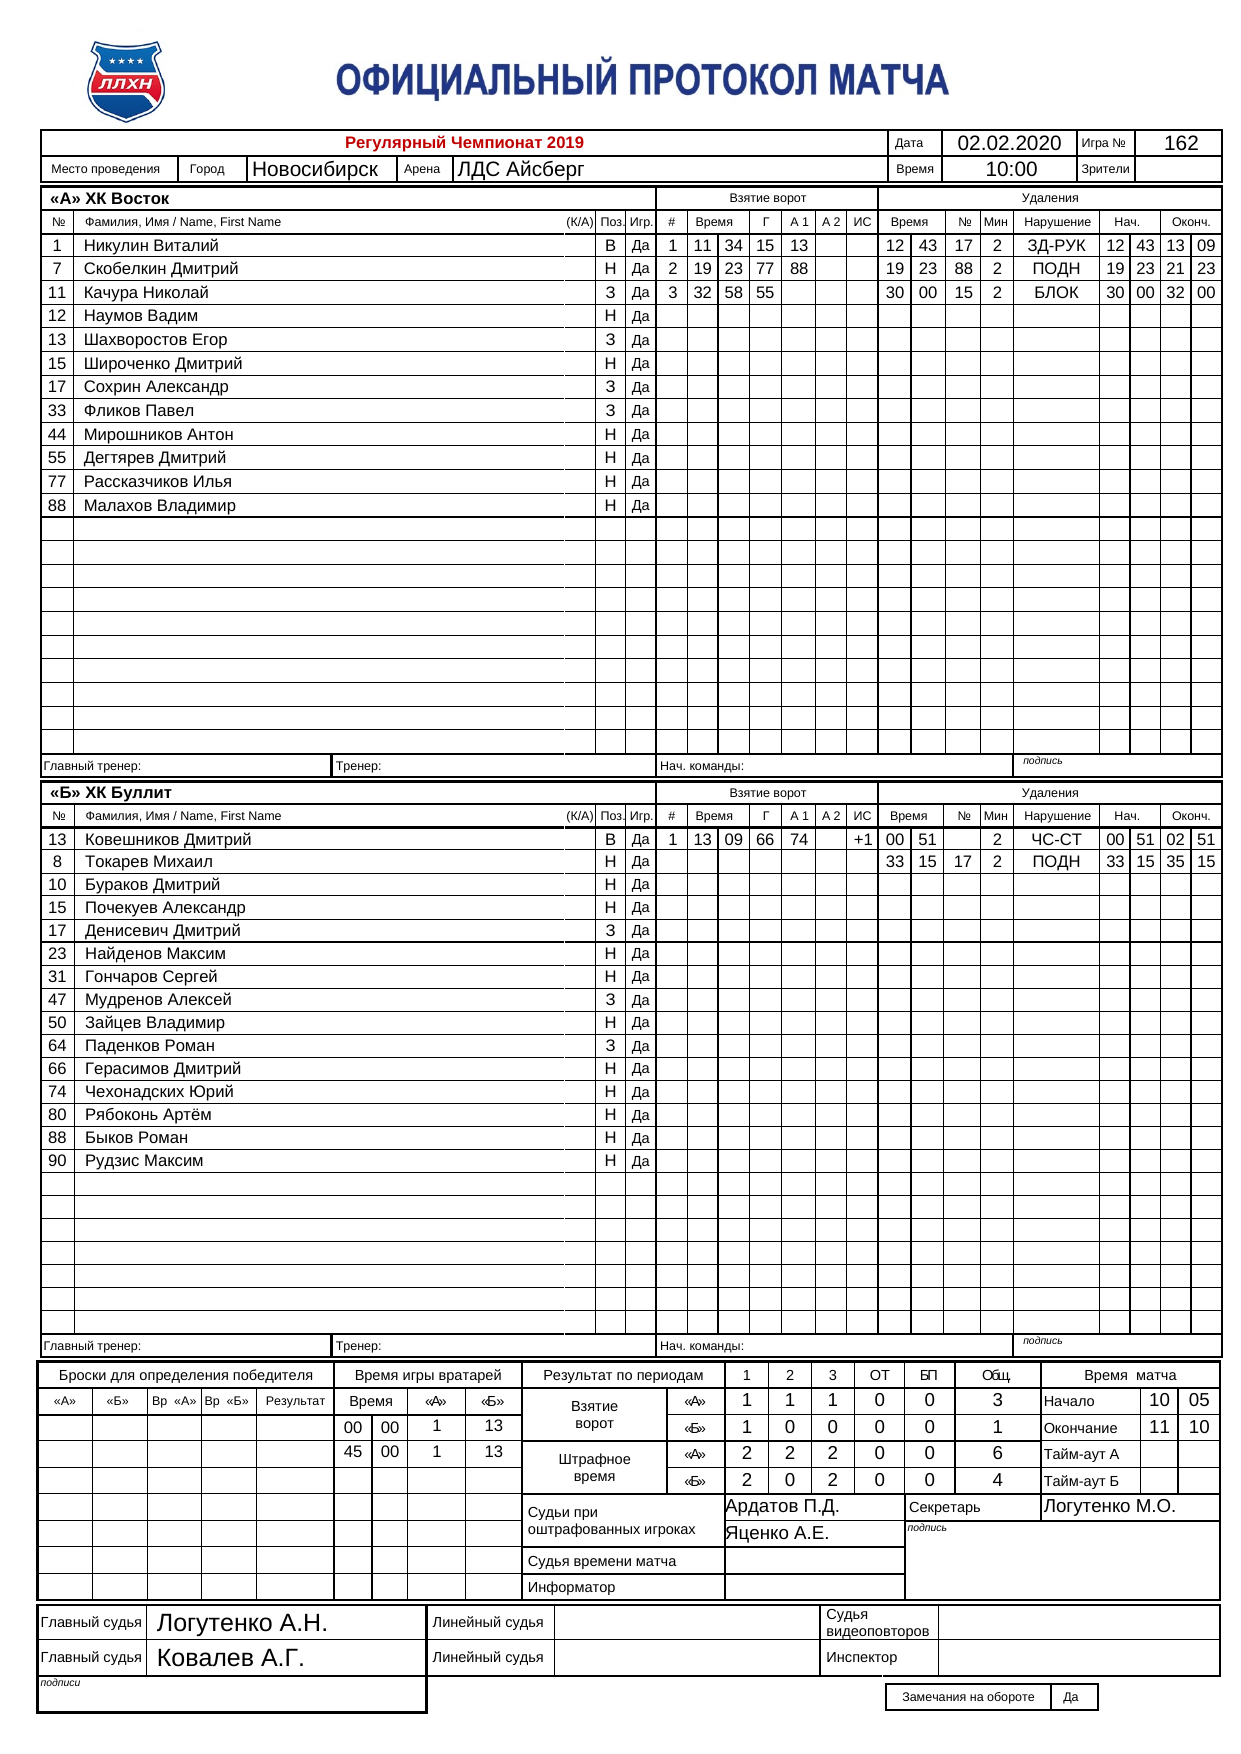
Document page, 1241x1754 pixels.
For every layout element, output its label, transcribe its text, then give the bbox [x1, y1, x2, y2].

table_cell [1014, 1311, 1099, 1333]
table_cell [408, 1574, 465, 1599]
table_cell «А» [668, 1442, 724, 1467]
table_cell [1161, 636, 1190, 658]
table_cell [657, 989, 687, 1011]
table_cell 90 [42, 1150, 74, 1172]
table_cell [847, 257, 877, 280]
table_cell [782, 565, 815, 587]
table_cell [816, 612, 846, 634]
table_cell 2 [981, 829, 1013, 849]
table_cell [565, 612, 595, 634]
table_cell подписи [39, 1677, 425, 1711]
table_cell [1131, 896, 1160, 918]
table_cell [1131, 874, 1160, 895]
table_cell Н [596, 1104, 625, 1126]
table_cell [750, 636, 781, 658]
table_cell [1100, 541, 1129, 564]
table_cell [750, 1196, 781, 1218]
table_cell [944, 874, 980, 895]
table_cell [688, 1311, 717, 1333]
table_cell [946, 541, 980, 564]
table_cell [719, 1173, 749, 1195]
table_cell [1131, 659, 1160, 682]
table_cell [816, 328, 846, 351]
table_cell [944, 1081, 980, 1103]
table_cell [879, 494, 910, 516]
table_cell [1131, 1150, 1160, 1172]
table_cell [946, 376, 980, 398]
table_cell [879, 1196, 910, 1218]
table_cell [782, 1035, 815, 1057]
table_cell З [596, 989, 625, 1011]
table_cell [1192, 588, 1221, 611]
table_cell [565, 352, 595, 374]
table_cell [946, 518, 980, 540]
table_cell [847, 966, 877, 987]
table_cell [944, 1104, 980, 1126]
table_cell [750, 1242, 781, 1264]
table_cell [912, 1173, 943, 1195]
table_cell [1014, 494, 1099, 516]
table_cell [750, 305, 781, 327]
table_cell [912, 1219, 943, 1241]
table_cell Н [596, 850, 625, 872]
table_cell Да [626, 966, 655, 987]
table_cell [1192, 423, 1221, 445]
table_cell [1014, 1196, 1099, 1218]
table_cell [1192, 1265, 1221, 1287]
table_cell [565, 541, 595, 564]
table_cell Да [626, 920, 655, 941]
table_cell [946, 446, 980, 469]
table_cell [1100, 943, 1129, 964]
table_cell [1161, 1242, 1190, 1264]
table_cell 0 [855, 1442, 904, 1467]
table_cell Вр «Б» [202, 1389, 256, 1413]
table_cell [816, 1219, 846, 1241]
table_cell 17 [944, 850, 980, 872]
table_cell Фликов Павел [74, 399, 564, 422]
table_cell [719, 730, 749, 753]
table_cell [816, 683, 846, 706]
table_cell Рассказчиков Илья [74, 470, 564, 493]
table_cell Да [626, 1035, 655, 1057]
table_cell [879, 399, 910, 422]
table_cell [719, 659, 749, 682]
table_cell [879, 1104, 910, 1126]
table_cell 77 [42, 470, 73, 493]
table_cell [1100, 1173, 1129, 1195]
table_cell [688, 494, 717, 516]
table_header Игра № [1078, 131, 1134, 155]
table_cell [1014, 352, 1099, 374]
table_cell [257, 1547, 333, 1573]
table_cell [408, 1468, 465, 1493]
table_cell 17 [42, 376, 73, 398]
table_cell Н [596, 305, 625, 327]
table_cell [847, 1196, 877, 1218]
table_cell Да [626, 235, 655, 256]
table_cell [565, 896, 595, 918]
table_cell [981, 1012, 1013, 1033]
table_cell [750, 399, 781, 422]
table_cell [688, 1265, 717, 1287]
table_cell В [596, 235, 625, 256]
table_cell [148, 1494, 201, 1520]
table_cell [782, 352, 815, 374]
table_cell [816, 659, 846, 682]
picture [5, 28, 1179, 129]
table_cell Г [750, 211, 781, 233]
table_cell [657, 1035, 687, 1057]
table_cell [1131, 399, 1160, 422]
table_cell [847, 989, 877, 1011]
table_cell [912, 423, 945, 445]
table_cell Вр «А» [148, 1389, 201, 1413]
table_cell [719, 328, 749, 351]
table_cell [981, 399, 1013, 422]
table_cell Мин [981, 805, 1013, 826]
table_cell Да [626, 1127, 655, 1149]
table_cell [74, 730, 564, 753]
table_cell [1014, 1265, 1099, 1287]
table_cell [1192, 352, 1221, 374]
table_cell [1161, 588, 1190, 611]
table_cell [1100, 328, 1129, 351]
table_cell [912, 1035, 943, 1057]
table_cell 33 [42, 399, 73, 422]
table_cell [1161, 989, 1190, 1011]
table_cell 09 [1192, 235, 1221, 256]
table_cell [944, 1242, 980, 1264]
table_cell [39, 1468, 92, 1493]
table_cell № [944, 805, 980, 826]
table_cell [565, 1058, 595, 1079]
table_cell [657, 1012, 687, 1033]
table_cell [428, 1677, 882, 1711]
table_cell [1161, 352, 1190, 374]
table_cell [688, 423, 717, 445]
table_cell Да [626, 829, 655, 849]
table_cell [912, 305, 945, 327]
table_cell [1100, 1012, 1129, 1033]
table_cell [1014, 683, 1099, 706]
table_cell [1131, 1288, 1160, 1310]
table_cell [688, 874, 717, 895]
table_cell [257, 1468, 333, 1493]
table_cell [596, 730, 625, 753]
table_cell [688, 636, 717, 658]
table_cell [782, 612, 815, 634]
table_cell 00 [335, 1416, 371, 1440]
table_cell [782, 305, 815, 327]
table_cell [879, 1265, 910, 1287]
table_cell [565, 376, 595, 398]
table_cell [782, 659, 815, 682]
table_cell БЛОК [1014, 281, 1099, 303]
table_cell [782, 730, 815, 753]
table_cell 00 [1131, 281, 1160, 303]
table_cell Арена [398, 157, 452, 181]
table_cell [944, 1012, 980, 1033]
table_cell [816, 1012, 846, 1033]
table_cell [981, 683, 1013, 706]
table_cell [1192, 896, 1221, 918]
table_cell 1 [42, 235, 73, 256]
table_cell [42, 588, 73, 611]
table_cell [202, 1441, 256, 1467]
table_cell [782, 683, 815, 706]
table_cell [688, 352, 717, 374]
table_cell [408, 1547, 465, 1573]
table_cell [74, 518, 564, 540]
table_cell [719, 565, 749, 587]
table_header Регулярный Чемпионат 2019 [42, 131, 887, 155]
table_cell [816, 281, 846, 303]
table_cell [782, 1081, 815, 1103]
table_cell [847, 235, 877, 256]
table_cell [816, 235, 846, 256]
table_cell [912, 1150, 943, 1172]
table_cell [816, 850, 846, 872]
table_cell [1014, 470, 1099, 493]
table_cell [596, 1242, 625, 1264]
table_cell [946, 730, 980, 753]
table_cell Да [626, 1150, 655, 1172]
table_cell [816, 989, 846, 1011]
table_cell [657, 730, 687, 753]
table_cell [42, 1242, 74, 1264]
table_cell [657, 1058, 687, 1079]
table_cell [1161, 399, 1190, 422]
table_cell [74, 541, 564, 564]
table_cell [1014, 943, 1099, 964]
table_cell ЛДС Айсберг [454, 157, 887, 181]
table_cell [257, 1416, 333, 1440]
table_cell (К/А) [565, 805, 595, 826]
table_cell [1014, 612, 1099, 634]
table_cell 44 [42, 423, 73, 445]
table_cell [74, 565, 564, 587]
table_cell 88 [42, 494, 73, 516]
table_cell [1131, 636, 1160, 658]
table_cell [816, 920, 846, 941]
table_cell Время [879, 805, 943, 826]
table_cell [847, 1150, 877, 1172]
table_cell [816, 730, 846, 753]
table_cell [981, 707, 1013, 729]
table_cell [565, 683, 595, 706]
table_cell [565, 281, 595, 303]
table_cell № [42, 211, 73, 233]
table_cell [981, 518, 1013, 540]
table_cell [816, 446, 846, 469]
table_cell [816, 1242, 846, 1264]
table_cell Да [626, 989, 655, 1011]
table_cell [596, 636, 625, 658]
table_cell [847, 1265, 877, 1287]
table_cell 34 [719, 235, 749, 256]
table_cell Да [626, 1012, 655, 1033]
table_cell [466, 1521, 521, 1546]
table_cell [750, 850, 781, 872]
table_cell [93, 1574, 147, 1599]
table_cell [657, 850, 687, 872]
table_cell [847, 1035, 877, 1057]
table_cell 77 [750, 257, 781, 280]
table_cell [719, 541, 749, 564]
table_cell [657, 707, 687, 729]
table_cell Н [596, 1058, 625, 1079]
table_cell Никулин Виталий [74, 235, 564, 256]
table_cell [912, 920, 943, 941]
table_cell [1161, 565, 1190, 587]
table_cell Н [596, 896, 625, 918]
table_cell [847, 541, 877, 564]
table_cell [719, 423, 749, 445]
table_cell [912, 896, 943, 918]
table_cell Яценко А.Е. [726, 1521, 904, 1546]
table_cell [1192, 565, 1221, 587]
table_cell [596, 565, 625, 587]
table_cell Да [626, 1058, 655, 1079]
table_cell [750, 920, 781, 941]
table_cell 0 [812, 1415, 854, 1440]
table_cell [879, 376, 910, 398]
table_cell [750, 1104, 781, 1126]
table_cell [335, 1468, 371, 1493]
table_cell [1014, 636, 1099, 658]
table_cell Линейный судья [428, 1606, 554, 1639]
table_cell [1014, 1127, 1099, 1149]
table_cell [1161, 659, 1190, 682]
table_cell [879, 305, 910, 327]
table_cell [1131, 943, 1160, 964]
table_cell [750, 352, 781, 374]
table_cell [879, 446, 910, 469]
table_cell [1161, 423, 1190, 445]
table_cell [657, 920, 687, 941]
table_cell [1100, 707, 1129, 729]
table_cell [719, 943, 749, 964]
table_cell 13 [42, 829, 74, 849]
table_cell Тренер: [333, 1335, 655, 1356]
table_cell 2 [812, 1468, 854, 1493]
table_cell [626, 636, 655, 658]
table_cell [939, 1640, 1219, 1675]
table_cell [335, 1547, 371, 1573]
table_cell [946, 707, 980, 729]
table_cell [74, 659, 564, 682]
table_cell [596, 683, 625, 706]
table_cell 43 [1131, 235, 1160, 256]
table_cell [719, 305, 749, 327]
table_cell [657, 1104, 687, 1126]
table_cell [750, 966, 781, 987]
table_cell 30 [1100, 281, 1129, 303]
table_cell [1192, 399, 1221, 422]
table_cell [373, 1574, 407, 1599]
table_cell «А» [408, 1389, 465, 1413]
table_header Общ. [956, 1363, 1040, 1387]
table_cell [1131, 494, 1160, 516]
table_cell [1014, 966, 1099, 987]
table_cell [596, 612, 625, 634]
table_cell Логутенко М.О. [1042, 1495, 1219, 1520]
table_cell [657, 1219, 687, 1241]
table_cell Рябоконь Артём [75, 1104, 564, 1126]
table_cell [1161, 376, 1190, 398]
table_header 3 [812, 1363, 854, 1387]
table_cell [750, 588, 781, 611]
table_cell Окончание [1042, 1415, 1140, 1440]
table_cell [657, 612, 687, 634]
table_cell [1192, 943, 1221, 964]
table_cell [981, 1035, 1013, 1057]
table_cell [946, 352, 980, 374]
table_cell [1014, 1012, 1099, 1033]
table_cell [1100, 352, 1129, 374]
table_cell [1014, 1288, 1099, 1310]
table_cell [981, 1288, 1013, 1310]
table_cell [847, 352, 877, 374]
table_cell 0 [905, 1415, 954, 1440]
table_cell [944, 1311, 980, 1333]
table_cell [1192, 1173, 1221, 1195]
table_cell 88 [782, 257, 815, 280]
table_cell 31 [42, 966, 74, 987]
table_cell 80 [42, 1104, 74, 1126]
table_cell [408, 1521, 465, 1546]
table_cell [1161, 1035, 1190, 1057]
table_cell [981, 1081, 1013, 1103]
table_cell 12 [1100, 235, 1129, 256]
table_cell [946, 612, 980, 634]
table_cell [847, 305, 877, 327]
table_cell [42, 659, 73, 682]
table_cell Малахов Владимир [74, 494, 564, 516]
table_cell Н [596, 1127, 625, 1149]
table_cell 1 [408, 1441, 465, 1467]
table_cell [912, 352, 945, 374]
table_cell Н [596, 943, 625, 964]
table_cell [565, 850, 595, 872]
table_cell [688, 1081, 717, 1103]
table_cell [688, 1104, 717, 1126]
table_cell 11 [1141, 1415, 1177, 1440]
table_cell # [657, 211, 687, 233]
table_cell 43 [912, 235, 945, 256]
table_cell Да [626, 281, 655, 303]
table_cell [1161, 1265, 1190, 1287]
table_cell [981, 920, 1013, 941]
table_cell [1161, 446, 1190, 469]
table_cell [782, 1127, 815, 1149]
table_cell [148, 1468, 201, 1493]
table_cell Инспектор [821, 1640, 938, 1675]
table_cell [626, 541, 655, 564]
table_cell 15 [42, 896, 74, 918]
table_cell [981, 896, 1013, 918]
table_cell [719, 1242, 749, 1264]
table_cell [944, 1150, 980, 1172]
table_cell [626, 518, 655, 540]
table_cell [1131, 966, 1160, 987]
table_cell [42, 707, 73, 729]
table_cell [1192, 305, 1221, 327]
table_cell 1 [657, 829, 687, 849]
table_cell [847, 707, 877, 729]
table_cell [847, 636, 877, 658]
table_cell [626, 730, 655, 753]
table_cell [1131, 352, 1160, 374]
table_cell Н [596, 1081, 625, 1103]
table_cell [657, 1081, 687, 1103]
table_cell [847, 588, 877, 611]
table_cell [816, 1196, 846, 1218]
table_cell Да [626, 943, 655, 964]
table_cell [879, 423, 910, 445]
table_cell [626, 588, 655, 611]
table_cell [719, 446, 749, 469]
table_cell [847, 1288, 877, 1310]
table_cell [1192, 470, 1221, 493]
table_cell [879, 730, 910, 753]
table_cell [879, 1150, 910, 1172]
table_cell [1161, 305, 1190, 327]
table_cell [782, 707, 815, 729]
table_cell [782, 850, 815, 872]
table_cell [565, 1242, 595, 1264]
table_cell [202, 1547, 256, 1573]
table_cell [879, 1242, 910, 1264]
table_cell [944, 1127, 980, 1149]
table_cell [981, 565, 1013, 587]
table_cell [688, 943, 717, 964]
table_cell [39, 1547, 92, 1573]
table_cell [1192, 518, 1221, 540]
table_cell 15 [1192, 850, 1221, 872]
table_cell (К/А) [565, 211, 595, 233]
table_cell [1161, 1127, 1190, 1149]
table_cell [657, 943, 687, 964]
table_cell [782, 874, 815, 895]
table_cell [1192, 730, 1221, 753]
table_cell 7 [42, 257, 73, 280]
table_cell [42, 730, 73, 753]
table_cell [879, 1219, 910, 1241]
table_cell [565, 1288, 595, 1310]
table_cell [750, 423, 781, 445]
table_cell 0 [905, 1389, 954, 1413]
table_cell 13 [1161, 235, 1190, 256]
table_cell [1100, 565, 1129, 587]
table_cell [981, 1311, 1013, 1333]
table_cell Да [626, 399, 655, 422]
table_cell [688, 920, 717, 941]
table_cell подпись [906, 1522, 1219, 1599]
table_cell [1161, 1219, 1190, 1241]
table_cell подпись [1014, 1335, 1221, 1356]
table_cell [847, 1058, 877, 1079]
table_cell [816, 565, 846, 587]
table_cell [1161, 1012, 1190, 1033]
table_cell [750, 683, 781, 706]
table_cell [657, 636, 687, 658]
table_cell [981, 874, 1013, 895]
table_cell 66 [750, 829, 781, 849]
table_cell [944, 966, 980, 987]
table_cell [750, 896, 781, 918]
table_cell [1014, 1173, 1099, 1195]
table_cell [1192, 1242, 1221, 1264]
table_cell [912, 1012, 943, 1033]
table_cell [626, 1173, 655, 1195]
table_cell [1192, 1150, 1221, 1172]
table_cell З [596, 376, 625, 398]
table_cell [1141, 1468, 1177, 1493]
table_cell [202, 1468, 256, 1493]
table_cell [42, 1265, 74, 1287]
table_cell [912, 494, 945, 516]
table_cell [688, 1173, 717, 1195]
table_cell [782, 588, 815, 611]
table_cell [879, 896, 910, 918]
table_cell [596, 1173, 625, 1195]
table_cell [944, 920, 980, 941]
table_cell Да [626, 352, 655, 374]
table_cell [946, 659, 980, 682]
table_cell [565, 636, 595, 658]
table_cell [1014, 399, 1099, 422]
table_cell [750, 328, 781, 351]
table_cell [719, 399, 749, 422]
table_cell [373, 1521, 407, 1546]
table_cell [565, 920, 595, 941]
table_cell [1014, 1242, 1099, 1264]
table_cell «Б» [93, 1389, 147, 1413]
table_cell [719, 1150, 749, 1172]
table_cell [1131, 1127, 1160, 1149]
table_cell 35 [1161, 850, 1190, 872]
table_cell [750, 1311, 781, 1333]
table_cell [946, 328, 980, 351]
table_cell [944, 829, 980, 849]
table_cell 1 [956, 1415, 1040, 1440]
table_cell [912, 1265, 943, 1287]
table_cell [879, 328, 910, 351]
table_cell 23 [912, 257, 945, 280]
table_cell [1100, 920, 1129, 941]
table_cell «А» [668, 1389, 724, 1413]
table_cell [1131, 423, 1160, 445]
table_cell [879, 659, 910, 682]
table_cell [782, 1219, 815, 1241]
table_cell 17 [42, 920, 74, 941]
table_cell [1192, 376, 1221, 398]
table_cell [981, 423, 1013, 445]
table_cell 13 [42, 328, 73, 351]
table_cell [912, 1242, 943, 1264]
table_cell [565, 1219, 595, 1241]
table_cell [1100, 376, 1129, 398]
table_cell [946, 565, 980, 587]
table_cell [1014, 305, 1099, 327]
table_cell [565, 989, 595, 1011]
table_cell [1161, 1081, 1190, 1103]
table_cell [719, 683, 749, 706]
table_cell 3 [956, 1389, 1040, 1413]
table_cell Главный судья [39, 1640, 146, 1675]
table_cell [981, 1058, 1013, 1079]
table_cell Время [688, 805, 749, 826]
table_cell [816, 399, 846, 422]
table_cell [847, 1127, 877, 1149]
table_cell 2 [657, 257, 687, 280]
table_cell [879, 470, 910, 493]
table_cell [847, 423, 877, 445]
table_cell [847, 659, 877, 682]
table_cell [1100, 1127, 1129, 1149]
table_cell [74, 636, 564, 658]
table_cell [816, 943, 846, 964]
table_cell [782, 1150, 815, 1172]
table_cell [782, 920, 815, 941]
table_cell Да [626, 423, 655, 445]
table_cell [981, 1104, 1013, 1126]
table_cell [847, 446, 877, 469]
table_header 2 [769, 1363, 811, 1387]
table_cell [626, 659, 655, 682]
table_cell [879, 565, 910, 587]
table_header Результат по периодам [523, 1363, 724, 1387]
table_cell [1014, 874, 1099, 895]
table_cell [1014, 1150, 1099, 1172]
table_cell Н [596, 470, 625, 493]
table_cell Нач. [1100, 805, 1160, 826]
table_cell [1131, 446, 1160, 469]
table_cell [93, 1547, 147, 1573]
table_cell [565, 966, 595, 987]
table_cell [688, 707, 717, 729]
table_cell «А» [39, 1389, 92, 1413]
table_cell [1131, 1012, 1160, 1033]
table_cell [1192, 328, 1221, 351]
table_cell [946, 423, 980, 445]
table_cell [1100, 683, 1129, 706]
table_cell [555, 1606, 819, 1639]
table_cell [816, 305, 846, 327]
table_cell 13 [466, 1441, 521, 1467]
table_header Замечания на обороте [887, 1685, 1050, 1709]
table_cell [42, 518, 73, 540]
table_cell [879, 920, 910, 941]
table_cell Ковешников Дмитрий [75, 829, 564, 849]
table_cell [816, 376, 846, 398]
table_cell Судьи при оштрафованных игроках [523, 1495, 724, 1546]
table_cell Нач. команды: [657, 1335, 1012, 1356]
table_cell 55 [42, 446, 73, 469]
table_cell [657, 1265, 687, 1287]
table_cell [912, 874, 943, 895]
table_cell [657, 423, 687, 445]
table_cell 02 [1161, 829, 1190, 849]
table_cell [42, 565, 73, 587]
table_cell [1014, 1035, 1099, 1057]
table_cell [202, 1521, 256, 1546]
table_cell [719, 1081, 749, 1103]
table_cell [688, 730, 717, 753]
table_cell [657, 966, 687, 987]
table_cell [93, 1468, 147, 1493]
table_cell [719, 874, 749, 895]
table_cell [1131, 541, 1160, 564]
table_cell [912, 328, 945, 351]
table_cell [565, 874, 595, 895]
table_cell [657, 1288, 687, 1310]
table_cell [466, 1547, 521, 1573]
table_cell [912, 541, 945, 564]
table_cell [75, 1242, 564, 1264]
table_cell [93, 1441, 147, 1467]
table_cell [657, 1150, 687, 1172]
table_cell [912, 376, 945, 398]
table_cell [912, 612, 945, 634]
table_cell [782, 1196, 815, 1218]
table_cell 09 [719, 829, 749, 849]
table_cell [1100, 588, 1129, 611]
table_cell Быков Роман [75, 1127, 564, 1149]
table_cell [596, 1311, 625, 1333]
table_cell 2 [981, 235, 1013, 256]
table_cell [1131, 1173, 1160, 1195]
table_cell [148, 1441, 201, 1467]
table_cell [944, 1196, 980, 1218]
table_cell [657, 659, 687, 682]
table_cell [565, 730, 595, 753]
table_cell [750, 612, 781, 634]
table_cell [626, 683, 655, 706]
table_cell Мирошников Антон [74, 423, 564, 445]
table_cell № [946, 211, 980, 233]
table_cell [816, 896, 846, 918]
table_cell [657, 518, 687, 540]
table_cell [719, 470, 749, 493]
table_cell [1100, 966, 1129, 987]
table_cell [1192, 1012, 1221, 1033]
table_cell [847, 1173, 877, 1195]
table_cell [596, 588, 625, 611]
table_cell 10:00 [943, 157, 1076, 181]
table_cell Поз. [596, 805, 625, 826]
table_cell [1131, 376, 1160, 398]
table_cell [373, 1468, 407, 1493]
table_cell [750, 518, 781, 540]
table_cell [750, 989, 781, 1011]
table_cell [1161, 1150, 1190, 1172]
table_cell [981, 659, 1013, 682]
table_cell [946, 494, 980, 516]
table_cell [847, 874, 877, 895]
table_cell [565, 1035, 595, 1057]
table_cell [565, 1150, 595, 1172]
table_cell А 1 [782, 805, 815, 826]
table_cell Место проведения [42, 157, 177, 181]
table_cell [1192, 683, 1221, 706]
table_cell Судья времени матча [523, 1548, 724, 1573]
table_cell Да [626, 305, 655, 327]
table_cell [816, 874, 846, 895]
table_cell [39, 1494, 92, 1520]
table_cell [719, 518, 749, 540]
table_cell [1161, 966, 1190, 987]
table_cell [1014, 896, 1099, 918]
table_cell [719, 1265, 749, 1287]
table_cell [1161, 470, 1190, 493]
table_cell Поз. [596, 211, 625, 233]
table_cell З [596, 399, 625, 422]
table_cell [626, 565, 655, 587]
table_cell [688, 612, 717, 634]
table_cell [750, 446, 781, 469]
table_cell [719, 352, 749, 374]
table_cell Широченко Дмитрий [74, 352, 564, 374]
table_cell [688, 966, 717, 987]
table_cell [1100, 1242, 1129, 1264]
table_cell [816, 636, 846, 658]
table_cell [148, 1574, 201, 1599]
table_cell [74, 612, 564, 634]
table_cell Н [596, 1012, 625, 1033]
table_cell [944, 1173, 980, 1195]
table_cell 1 [726, 1389, 768, 1413]
table_cell [1161, 1173, 1190, 1195]
table_cell [1131, 588, 1160, 611]
table_cell [782, 494, 815, 516]
table_cell 15 [42, 352, 73, 374]
table_cell Зайцев Владимир [75, 1012, 564, 1033]
table_cell З [596, 281, 625, 303]
table_cell Штрафное время [523, 1442, 666, 1493]
table_cell # [657, 805, 687, 826]
table_cell [657, 541, 687, 564]
table_cell 6 [956, 1442, 1040, 1467]
table_cell [1192, 612, 1221, 634]
table_cell [1192, 446, 1221, 469]
table_cell [74, 707, 564, 729]
table_cell [816, 470, 846, 493]
table_cell Н [596, 352, 625, 374]
table_cell 19 [879, 257, 910, 280]
table_cell Да [626, 1081, 655, 1103]
table_cell [148, 1521, 201, 1546]
table_cell Нач. [1100, 211, 1160, 233]
table_cell Сохрин Александр [74, 376, 564, 398]
table_cell [816, 257, 846, 280]
table_cell [1014, 565, 1099, 587]
table_cell [912, 1127, 943, 1149]
table_cell Главный тренер: [42, 1335, 330, 1356]
table_cell [1100, 470, 1129, 493]
table_cell [1179, 1468, 1219, 1493]
table_cell [981, 588, 1013, 611]
table_cell [782, 518, 815, 540]
table_cell 12 [879, 235, 910, 256]
table_cell [847, 1242, 877, 1264]
table_cell 50 [42, 1012, 74, 1033]
table_cell [1192, 1288, 1221, 1310]
table_cell [726, 1548, 904, 1573]
table_cell [981, 1150, 1013, 1172]
table_cell Тайм-аут Б [1042, 1468, 1140, 1493]
table_cell [750, 1288, 781, 1310]
table_cell [944, 1058, 980, 1079]
table_cell [782, 1173, 815, 1195]
table_cell [946, 305, 980, 327]
table_cell [74, 588, 564, 611]
table_cell [42, 1311, 74, 1333]
table_cell [879, 1311, 910, 1333]
table_cell [782, 328, 815, 351]
table_cell [912, 588, 945, 611]
table_cell [912, 1311, 943, 1333]
table_cell [1100, 1196, 1129, 1218]
table_cell [93, 1416, 147, 1440]
table_cell [1100, 1150, 1129, 1172]
table_cell [981, 943, 1013, 964]
table_cell [565, 423, 595, 445]
table_cell [726, 1575, 904, 1599]
table_cell [626, 1288, 655, 1310]
table_cell [657, 1311, 687, 1333]
table_cell [1161, 518, 1190, 540]
table_cell [847, 896, 877, 918]
table_cell [596, 541, 625, 564]
table_cell [782, 943, 815, 964]
table_cell [1100, 896, 1129, 918]
table_cell [750, 874, 781, 895]
table_cell [1192, 1104, 1221, 1126]
table_cell 33 [879, 850, 910, 872]
table_cell [565, 1012, 595, 1033]
table_cell 10 [42, 874, 74, 895]
table_cell А 2 [816, 805, 846, 826]
table_header 162 [1136, 131, 1221, 155]
table_cell [750, 1035, 781, 1057]
table_cell [657, 470, 687, 493]
table_cell [1014, 588, 1099, 611]
table_cell [847, 565, 877, 587]
table_cell [1141, 1441, 1177, 1467]
table_cell [657, 494, 687, 516]
table_cell Ардатов П.Д. [726, 1495, 904, 1520]
table_cell 74 [42, 1081, 74, 1103]
table_cell [782, 1242, 815, 1264]
table_cell 0 [855, 1415, 904, 1440]
table_cell [981, 1242, 1013, 1264]
table_cell 51 [912, 829, 943, 849]
table_cell [750, 541, 781, 564]
table_cell [847, 1104, 877, 1126]
table_cell 13 [688, 829, 717, 849]
table_cell [750, 1012, 781, 1033]
table_cell А 2 [816, 211, 846, 233]
table_cell Результат [257, 1389, 333, 1413]
table_cell [1131, 730, 1160, 753]
table_cell [782, 1311, 815, 1333]
table_cell [565, 588, 595, 611]
table_cell [596, 659, 625, 682]
table_cell 13 [782, 235, 815, 256]
table_cell 00 [1100, 829, 1129, 849]
table_cell [1179, 1441, 1219, 1467]
table_cell [565, 305, 595, 327]
table_cell 8 [42, 850, 74, 872]
table_cell № [42, 805, 74, 826]
table_cell 2 [812, 1442, 854, 1467]
table_cell [657, 376, 687, 398]
table_cell [1100, 1035, 1129, 1057]
table_cell Н [596, 446, 625, 469]
table_cell 66 [42, 1058, 74, 1079]
table_cell [1192, 989, 1221, 1011]
table_cell [912, 1104, 943, 1126]
table_cell [1192, 636, 1221, 658]
table_cell [816, 1104, 846, 1126]
table_cell [879, 1035, 910, 1057]
table_cell [981, 612, 1013, 634]
table_cell [847, 494, 877, 516]
table_cell 00 [373, 1441, 407, 1467]
table_cell [1014, 1058, 1099, 1079]
table_cell [75, 1311, 564, 1333]
table_cell [981, 1219, 1013, 1241]
table_cell [879, 943, 910, 964]
table_cell 4 [956, 1468, 1040, 1493]
table_cell [75, 1288, 564, 1310]
table_cell [912, 1058, 943, 1079]
table_cell Почекуев Александр [75, 896, 564, 918]
table_cell [1161, 494, 1190, 516]
table_cell Тренер: [333, 755, 655, 776]
table_cell [782, 376, 815, 398]
table_cell [75, 1173, 564, 1195]
table_cell [912, 1081, 943, 1103]
table_cell [719, 1012, 749, 1033]
table_cell ЗД-РУК [1014, 235, 1099, 256]
table_cell [879, 1127, 910, 1149]
table_cell 00 [1192, 281, 1221, 303]
table_cell [981, 730, 1013, 753]
table_cell Наумов Вадим [74, 305, 564, 327]
table_cell 2 [981, 281, 1013, 303]
table_cell [1161, 328, 1190, 351]
table_cell 51 [1192, 829, 1221, 849]
table_cell [657, 1242, 687, 1264]
table_cell [1131, 989, 1160, 1011]
table_cell [719, 707, 749, 729]
table_header БП [905, 1363, 954, 1387]
table_cell [74, 683, 564, 706]
table_cell Н [596, 1150, 625, 1172]
table_cell ПОДН [1014, 257, 1099, 280]
table_cell [42, 541, 73, 564]
table_cell 00 [912, 281, 945, 303]
table_cell [981, 1196, 1013, 1218]
table_cell [466, 1494, 521, 1520]
table_cell [847, 518, 877, 540]
table_cell [565, 1081, 595, 1103]
table_cell [879, 707, 910, 729]
table_cell [1192, 966, 1221, 987]
table_cell [782, 541, 815, 564]
table_cell [719, 376, 749, 398]
table_cell [657, 1173, 687, 1195]
table_cell [1192, 1196, 1221, 1218]
table_cell [565, 943, 595, 964]
table_cell [879, 588, 910, 611]
table_cell 10 [1179, 1415, 1219, 1440]
table_cell [1014, 376, 1099, 398]
table_cell [202, 1574, 256, 1599]
table_cell [981, 494, 1013, 516]
table_cell 32 [688, 281, 717, 303]
table_cell Рудзис Максим [75, 1150, 564, 1172]
table_cell «Б » [466, 1389, 521, 1413]
table_cell З [596, 1035, 625, 1057]
table_cell [816, 1288, 846, 1310]
table_cell [335, 1574, 371, 1599]
table_cell [408, 1494, 465, 1520]
table_cell [202, 1416, 256, 1440]
table_cell [1161, 920, 1190, 941]
table_cell Время [335, 1389, 407, 1413]
table_cell 23 [1192, 257, 1221, 280]
table_cell 23 [1131, 257, 1160, 280]
table_cell [782, 470, 815, 493]
table_cell [719, 1058, 749, 1079]
table_cell [335, 1494, 371, 1520]
table_cell 00 [879, 829, 910, 849]
table_cell ЧС-СТ [1014, 829, 1099, 849]
table_cell [1100, 612, 1129, 634]
table_cell [1161, 1104, 1190, 1126]
table_cell [657, 446, 687, 469]
table_cell [1161, 730, 1190, 753]
table_cell [1014, 328, 1099, 351]
table_cell [1131, 1242, 1160, 1264]
table_cell [946, 399, 980, 422]
table_cell [39, 1441, 92, 1467]
table_cell Шахворостов Егор [74, 328, 564, 351]
table_cell [981, 328, 1013, 351]
table_cell А 1 [782, 211, 815, 233]
table_cell [626, 1265, 655, 1287]
table_cell [1014, 1219, 1099, 1241]
table_cell [596, 1196, 625, 1218]
table_cell [750, 1058, 781, 1079]
table_cell Новосибирск [248, 157, 396, 181]
table_cell 19 [1100, 257, 1129, 280]
table_cell 2 [726, 1442, 768, 1467]
table_cell 23 [42, 943, 74, 964]
table_cell [750, 730, 781, 753]
table_cell [1100, 874, 1129, 895]
table_cell Да [626, 494, 655, 516]
table_cell [847, 1219, 877, 1241]
table_cell 1 [657, 235, 687, 256]
table_cell Линейный судья [428, 1640, 554, 1675]
table_cell [466, 1574, 521, 1599]
table_header Время игры вратарей [335, 1363, 521, 1387]
table_cell [565, 829, 595, 849]
table_cell [750, 565, 781, 587]
table_cell [944, 989, 980, 1011]
table_cell [847, 376, 877, 398]
table_cell Тайм-аут А [1042, 1441, 1140, 1467]
table_cell [1014, 446, 1099, 469]
table_cell Начало [1042, 1389, 1140, 1413]
table_cell 00 [373, 1416, 407, 1440]
table_cell 21 [1161, 257, 1190, 280]
table_cell [688, 1035, 717, 1057]
table_cell 33 [1100, 850, 1129, 872]
table_cell [912, 636, 945, 658]
table_cell [1192, 1127, 1221, 1149]
table_cell [688, 399, 717, 422]
table_cell [750, 1081, 781, 1103]
table_cell [782, 399, 815, 422]
table_cell [912, 683, 945, 706]
table_cell [565, 494, 595, 516]
table_cell [42, 683, 73, 706]
table_cell [1100, 494, 1129, 516]
table_cell [719, 1035, 749, 1057]
table_cell [782, 896, 815, 918]
table_cell [688, 1219, 717, 1241]
table_cell [1192, 1035, 1221, 1057]
table_cell [719, 920, 749, 941]
table_header Удаления [879, 783, 1221, 803]
table_cell [688, 518, 717, 540]
table_cell [1131, 1081, 1160, 1103]
table_cell Найденов Максим [75, 943, 564, 964]
table_cell [847, 920, 877, 941]
table_cell [565, 1127, 595, 1149]
table_cell [719, 636, 749, 658]
table_cell [688, 328, 717, 351]
table_cell [944, 896, 980, 918]
table_cell [912, 989, 943, 1011]
table_cell [816, 541, 846, 564]
table_cell [1100, 305, 1129, 327]
table_cell [39, 1416, 92, 1440]
table_cell [912, 1196, 943, 1218]
table_cell [981, 966, 1013, 987]
table_cell [1161, 1058, 1190, 1079]
table_cell 3 [657, 281, 687, 303]
table_cell [912, 707, 945, 729]
table_cell Токарев Михаил [75, 850, 564, 872]
table_cell [688, 1196, 717, 1218]
table_cell [719, 612, 749, 634]
table_cell [981, 989, 1013, 1011]
table_cell [816, 588, 846, 611]
table_cell Да [626, 328, 655, 351]
table_cell Да [626, 470, 655, 493]
table_cell Город [179, 157, 246, 181]
table_cell [719, 850, 749, 872]
table_cell 0 [855, 1468, 904, 1493]
table_cell [1192, 707, 1221, 729]
table_cell 15 [912, 850, 943, 872]
table_cell [1014, 707, 1099, 729]
table_cell [719, 1288, 749, 1310]
table_cell [75, 1265, 564, 1287]
table_cell [1014, 1104, 1099, 1126]
table_cell [565, 235, 595, 256]
table_cell [883, 1677, 1220, 1681]
table_cell [1014, 518, 1099, 540]
table_cell [42, 636, 73, 658]
table_cell [688, 1058, 717, 1079]
table_cell [946, 683, 980, 706]
table_cell [1131, 1265, 1160, 1287]
table_cell [719, 494, 749, 516]
table_cell [1100, 1219, 1129, 1241]
table_cell [1100, 1265, 1129, 1287]
table_cell 11 [42, 281, 73, 303]
table_cell Да [626, 1104, 655, 1126]
table_cell [879, 874, 910, 895]
table_cell [912, 518, 945, 540]
table_cell Да [626, 257, 655, 280]
table_cell [39, 1574, 92, 1599]
table_header 1 [726, 1363, 768, 1387]
table_cell [565, 1311, 595, 1333]
table_cell [879, 1288, 910, 1310]
table_cell [1192, 659, 1221, 682]
table_cell [750, 376, 781, 398]
table_cell [782, 1012, 815, 1033]
table_cell [688, 565, 717, 587]
table_cell Взятие ворот [523, 1389, 666, 1440]
table_cell [75, 1219, 564, 1241]
table_cell [816, 707, 846, 729]
table_cell [688, 1242, 717, 1264]
table_cell [1131, 1219, 1160, 1241]
table_cell [688, 541, 717, 564]
table_cell [719, 989, 749, 1011]
table_cell [1131, 565, 1160, 587]
table_cell [1131, 707, 1160, 729]
table_cell [1131, 305, 1160, 327]
table_cell [626, 1242, 655, 1264]
table_cell [816, 1265, 846, 1287]
table_cell [1131, 1311, 1160, 1333]
table_cell [981, 1127, 1013, 1149]
table_cell [596, 1219, 625, 1241]
table_cell [912, 966, 943, 987]
table_cell [1131, 612, 1160, 634]
table_cell Н [596, 874, 625, 895]
table_cell [657, 683, 687, 706]
table_cell [879, 966, 910, 987]
table_cell [782, 636, 815, 658]
table_cell [816, 966, 846, 987]
table_cell Информатор [523, 1575, 724, 1599]
table_cell [565, 399, 595, 422]
table_cell [42, 1288, 74, 1310]
table_cell [816, 1311, 846, 1333]
table_cell 19 [688, 257, 717, 280]
table_cell [565, 1196, 595, 1218]
table_cell Бураков Дмитрий [75, 874, 564, 895]
table_cell Оконч. [1161, 211, 1221, 233]
table_cell [750, 1150, 781, 1172]
table_cell [1131, 1196, 1160, 1218]
table_cell [1099, 1682, 1220, 1711]
table_cell [148, 1547, 201, 1573]
table_cell [944, 1219, 980, 1241]
table_cell Фамилия, Имя / Name, First Name [74, 211, 565, 233]
table_cell [688, 1288, 717, 1310]
table_cell [816, 1058, 846, 1079]
table_cell [1014, 730, 1099, 753]
table_cell [1100, 518, 1129, 540]
table_cell Скобелкин Дмитрий [74, 257, 564, 280]
table_cell [981, 541, 1013, 564]
table_cell [782, 1265, 815, 1287]
table_header 02.02.2020 [943, 131, 1076, 155]
table_cell [688, 376, 717, 398]
table_cell [1100, 1288, 1129, 1310]
table_cell Игр. [626, 805, 655, 826]
table_cell 30 [879, 281, 910, 303]
table_cell Дегтярев Дмитрий [74, 446, 564, 469]
table_cell [782, 966, 815, 987]
table_cell 1 [726, 1415, 768, 1440]
table_cell Н [596, 423, 625, 445]
table_cell [719, 896, 749, 918]
table_cell [879, 683, 910, 706]
table_cell Н [596, 494, 625, 516]
table_cell Мудренов Алексей [75, 989, 564, 1011]
table_cell Время [889, 157, 941, 181]
table_cell ИС [847, 805, 877, 826]
table_cell [750, 470, 781, 493]
table_header Взятие ворот [657, 188, 877, 209]
table_cell [912, 470, 945, 493]
table_header Да [1052, 1685, 1097, 1709]
table_cell [1192, 494, 1221, 516]
table_cell «Б» [668, 1468, 724, 1493]
table_cell Секретарь [906, 1495, 1040, 1520]
table_cell Нач. команды: [657, 755, 1012, 776]
table_header ОТ [855, 1363, 904, 1387]
table_cell Главный судья [39, 1606, 146, 1639]
table_header Броски для определения победителя [39, 1363, 333, 1387]
table_cell [782, 1288, 815, 1310]
table_cell [879, 1012, 910, 1033]
table_cell [1131, 683, 1160, 706]
table_cell [981, 446, 1013, 469]
table_header Время матча [1042, 1363, 1219, 1387]
table_cell [688, 659, 717, 682]
table_cell 15 [750, 235, 781, 256]
table_cell [1100, 989, 1129, 1011]
table_cell 2 [981, 257, 1013, 280]
table_cell [1014, 1081, 1099, 1103]
table_cell [565, 565, 595, 587]
table_cell [688, 305, 717, 327]
table_cell [750, 1265, 781, 1287]
table_cell [1131, 328, 1160, 351]
table_cell [202, 1494, 256, 1520]
table_cell 15 [946, 281, 980, 303]
table_cell [688, 588, 717, 611]
table_cell [816, 1035, 846, 1057]
table_cell [750, 1173, 781, 1195]
table_cell В [596, 829, 625, 849]
table_cell [657, 328, 687, 351]
table_cell [816, 1173, 846, 1195]
table_cell [257, 1574, 333, 1599]
table_cell [782, 989, 815, 1011]
table_cell [944, 1035, 980, 1057]
table_cell [1161, 612, 1190, 634]
table_cell [816, 423, 846, 445]
table_cell Да [626, 376, 655, 398]
table_cell [565, 1265, 595, 1287]
table_cell [1161, 1311, 1190, 1333]
table_cell [1014, 541, 1099, 564]
table_cell Качура Николай [74, 281, 564, 303]
table_cell [565, 707, 595, 729]
table_cell [565, 518, 595, 540]
table_cell [879, 1173, 910, 1195]
table_cell 55 [750, 281, 781, 303]
table_cell [1161, 683, 1190, 706]
table_cell [944, 1265, 980, 1287]
table_cell [946, 470, 980, 493]
table_cell [1192, 1219, 1221, 1241]
table_cell 23 [719, 257, 749, 280]
table_header «Б» ХК Буллит [42, 783, 655, 803]
table_cell [981, 1265, 1013, 1287]
table_cell [847, 1081, 877, 1103]
table_cell Г [750, 805, 781, 826]
table_cell Игр. [626, 211, 655, 233]
table_cell [565, 446, 595, 469]
table_cell [912, 446, 945, 469]
table_cell [257, 1521, 333, 1546]
table_cell [1100, 636, 1129, 658]
table_cell [688, 896, 717, 918]
table_cell [688, 850, 717, 872]
table_cell [1192, 1311, 1221, 1333]
table_cell Главный тренер: [42, 755, 330, 776]
table_cell [688, 1012, 717, 1033]
table_cell [657, 588, 687, 611]
table_cell [847, 730, 877, 753]
table_cell [912, 659, 945, 682]
table_cell [688, 989, 717, 1011]
table_cell [39, 1521, 92, 1546]
table_cell 0 [769, 1468, 811, 1493]
table_cell [847, 943, 877, 964]
table_cell Да [626, 896, 655, 918]
table_cell [1100, 446, 1129, 469]
table_cell [782, 423, 815, 445]
table_cell 1 [408, 1416, 465, 1440]
table_cell [847, 470, 877, 493]
table_cell [981, 352, 1013, 374]
table_cell [981, 470, 1013, 493]
table_cell [1161, 874, 1190, 895]
table_cell [879, 1058, 910, 1079]
table_cell [596, 1265, 625, 1287]
table_cell [816, 518, 846, 540]
table_cell 88 [42, 1127, 74, 1149]
table_cell [816, 494, 846, 516]
table_cell [981, 305, 1013, 327]
table_cell [626, 612, 655, 634]
table_cell 0 [855, 1389, 904, 1413]
table_cell [912, 1288, 943, 1310]
table_cell [816, 1127, 846, 1149]
table_cell [847, 1012, 877, 1033]
table_cell [1131, 1058, 1160, 1079]
table_cell [373, 1494, 407, 1520]
table_cell [1131, 518, 1160, 540]
table_cell [257, 1441, 333, 1467]
table_cell [847, 399, 877, 422]
table_cell [565, 1173, 595, 1195]
table_cell Нарушение [1014, 805, 1099, 826]
table_cell Оконч. [1161, 805, 1221, 826]
table_cell [555, 1640, 819, 1675]
table_cell Судья видеоповторов [821, 1606, 938, 1639]
table_cell [879, 612, 910, 634]
table_cell Н [596, 257, 625, 280]
table_cell 2 [726, 1468, 768, 1493]
table_header Взятие ворот [657, 783, 877, 803]
table_cell [626, 1219, 655, 1241]
table_cell +1 [847, 829, 877, 849]
table_cell [782, 281, 815, 303]
table_cell [750, 707, 781, 729]
table_cell [1131, 1104, 1160, 1126]
table_cell [657, 305, 687, 327]
table_cell Н [596, 966, 625, 987]
table_cell [944, 1288, 980, 1310]
table_cell [466, 1468, 521, 1493]
table_cell З [596, 328, 625, 351]
table_cell 32 [1161, 281, 1190, 303]
table_cell [1192, 1058, 1221, 1079]
table_cell [981, 1173, 1013, 1195]
table_cell [688, 1150, 717, 1172]
table_cell [782, 1058, 815, 1079]
table_cell [565, 470, 595, 493]
table_cell Ковалев А.Г. [147, 1640, 425, 1675]
table_cell 0 [905, 1468, 954, 1493]
table_cell Мин [981, 211, 1013, 233]
table_cell [719, 1311, 749, 1333]
table_cell [1161, 541, 1190, 564]
table_cell [847, 850, 877, 872]
table_cell 51 [1131, 829, 1160, 849]
table_cell [657, 1196, 687, 1218]
table_cell 1 [769, 1389, 811, 1413]
table_cell 15 [1131, 850, 1160, 872]
table_cell [782, 446, 815, 469]
table_cell Нарушение [1014, 211, 1099, 233]
table_cell [565, 328, 595, 351]
table_cell [688, 683, 717, 706]
table_cell [626, 1311, 655, 1333]
table_cell [1014, 659, 1099, 682]
table_cell 1 [812, 1389, 854, 1413]
table_header Дата [889, 131, 941, 155]
table_cell З [596, 920, 625, 941]
table_cell 10 [1141, 1389, 1177, 1413]
table_cell [879, 518, 910, 540]
table_cell Зрители [1078, 157, 1134, 181]
table_header «А» ХК Восток [42, 188, 655, 209]
table_cell [847, 281, 877, 303]
table_cell [1161, 1196, 1190, 1218]
table_cell [42, 1196, 74, 1218]
table_header Удаления [879, 188, 1221, 209]
table_cell [879, 989, 910, 1011]
table_cell Логутенко А.Н. [147, 1606, 425, 1639]
table_cell [750, 1219, 781, 1241]
table_cell [719, 1219, 749, 1241]
table_cell [148, 1416, 201, 1440]
table_cell [657, 399, 687, 422]
table_cell 64 [42, 1035, 74, 1057]
table_cell [1161, 707, 1190, 729]
table_cell [565, 257, 595, 280]
table_cell ПОДН [1014, 850, 1099, 872]
table_cell [879, 541, 910, 564]
table_cell 17 [946, 235, 980, 256]
table_cell [939, 1606, 1219, 1639]
table_cell [847, 328, 877, 351]
table_cell [847, 612, 877, 634]
table_cell [816, 1150, 846, 1172]
table_cell [879, 1081, 910, 1103]
table_cell [1131, 1035, 1160, 1057]
table_cell [1100, 730, 1129, 753]
table_cell [879, 352, 910, 374]
table_cell [912, 943, 943, 964]
table_cell [596, 707, 625, 729]
table_cell 47 [42, 989, 74, 1011]
table_cell [719, 1104, 749, 1126]
table_cell [1161, 896, 1190, 918]
table_cell Да [626, 850, 655, 872]
table_cell Гончаров Сергей [75, 966, 564, 987]
table_cell [946, 636, 980, 658]
table_cell [565, 659, 595, 682]
table_cell [42, 612, 73, 634]
table_cell [1100, 1058, 1129, 1079]
table_cell [657, 896, 687, 918]
table_cell [42, 1219, 74, 1241]
table_cell Время [879, 211, 945, 233]
table_cell [1131, 470, 1160, 493]
table_cell Да [626, 874, 655, 895]
table_cell [1131, 920, 1160, 941]
table_cell [42, 1173, 74, 1195]
table_cell [688, 1127, 717, 1149]
table_cell [1100, 1104, 1129, 1126]
table_cell Герасимов Дмитрий [75, 1058, 564, 1079]
table_cell 45 [335, 1441, 371, 1467]
table_cell [719, 1196, 749, 1218]
table_cell 2 [769, 1442, 811, 1467]
table_cell 58 [719, 281, 749, 303]
table_cell [981, 636, 1013, 658]
table_cell подпись [1014, 755, 1221, 776]
table_cell 12 [42, 305, 73, 327]
table_cell [596, 518, 625, 540]
table_cell [750, 943, 781, 964]
table_cell Фамилия, Имя / Name, First Name [75, 805, 565, 826]
table_cell [596, 1288, 625, 1310]
table_cell [981, 376, 1013, 398]
table_cell [688, 446, 717, 469]
table_cell [626, 1196, 655, 1218]
table_cell [750, 1127, 781, 1149]
table_cell [1192, 541, 1221, 564]
table_cell 0 [769, 1415, 811, 1440]
table_cell [1100, 399, 1129, 422]
table_cell [93, 1494, 147, 1520]
table_cell [912, 399, 945, 422]
table_cell [847, 683, 877, 706]
table_cell [719, 1127, 749, 1149]
table_cell [657, 1127, 687, 1149]
table_cell [1136, 157, 1221, 181]
table_cell [1014, 920, 1099, 941]
table_cell [688, 470, 717, 493]
table_cell [373, 1547, 407, 1573]
table_cell [1100, 1081, 1129, 1103]
table_cell 88 [946, 257, 980, 280]
table_cell [1192, 874, 1221, 895]
table_cell [912, 730, 945, 753]
table_cell Паденков Роман [75, 1035, 564, 1057]
table_cell 74 [782, 829, 815, 849]
table_cell [257, 1494, 333, 1520]
table_cell [816, 829, 846, 849]
table_cell [719, 966, 749, 987]
table_cell [1161, 1288, 1190, 1310]
table_cell «Б» [668, 1415, 724, 1440]
table_cell [1100, 423, 1129, 445]
table_cell [750, 659, 781, 682]
table_cell [1161, 943, 1190, 964]
table_cell ИС [847, 211, 877, 233]
table_cell [626, 707, 655, 729]
table_cell Денисевич Дмитрий [75, 920, 564, 941]
table_cell [1100, 659, 1129, 682]
table_cell [816, 352, 846, 374]
table_cell [93, 1521, 147, 1546]
table_cell [1192, 1081, 1221, 1103]
table_cell [750, 494, 781, 516]
table_cell [816, 1081, 846, 1103]
table_cell Время [688, 211, 749, 233]
table_cell [719, 588, 749, 611]
table_cell 13 [466, 1416, 521, 1440]
table_cell [1014, 423, 1099, 445]
table_cell [879, 636, 910, 658]
table_cell [782, 1104, 815, 1126]
table_cell [946, 588, 980, 611]
table_cell [657, 565, 687, 587]
table_cell [1100, 1311, 1129, 1333]
table_cell [75, 1196, 564, 1218]
table_cell [944, 943, 980, 964]
table_cell [847, 1311, 877, 1333]
table_cell [912, 565, 945, 587]
table_cell 2 [981, 850, 1013, 872]
table_cell [335, 1521, 371, 1546]
table_cell 05 [1179, 1389, 1219, 1413]
table_cell [657, 874, 687, 895]
table_cell [657, 352, 687, 374]
table_cell 11 [688, 235, 717, 256]
table_cell 0 [905, 1442, 954, 1467]
table_cell Да [626, 446, 655, 469]
table_cell [1192, 920, 1221, 941]
table_cell [565, 1104, 595, 1126]
table_cell [1014, 989, 1099, 1011]
table_cell Чехонадских Юрий [75, 1081, 564, 1103]
